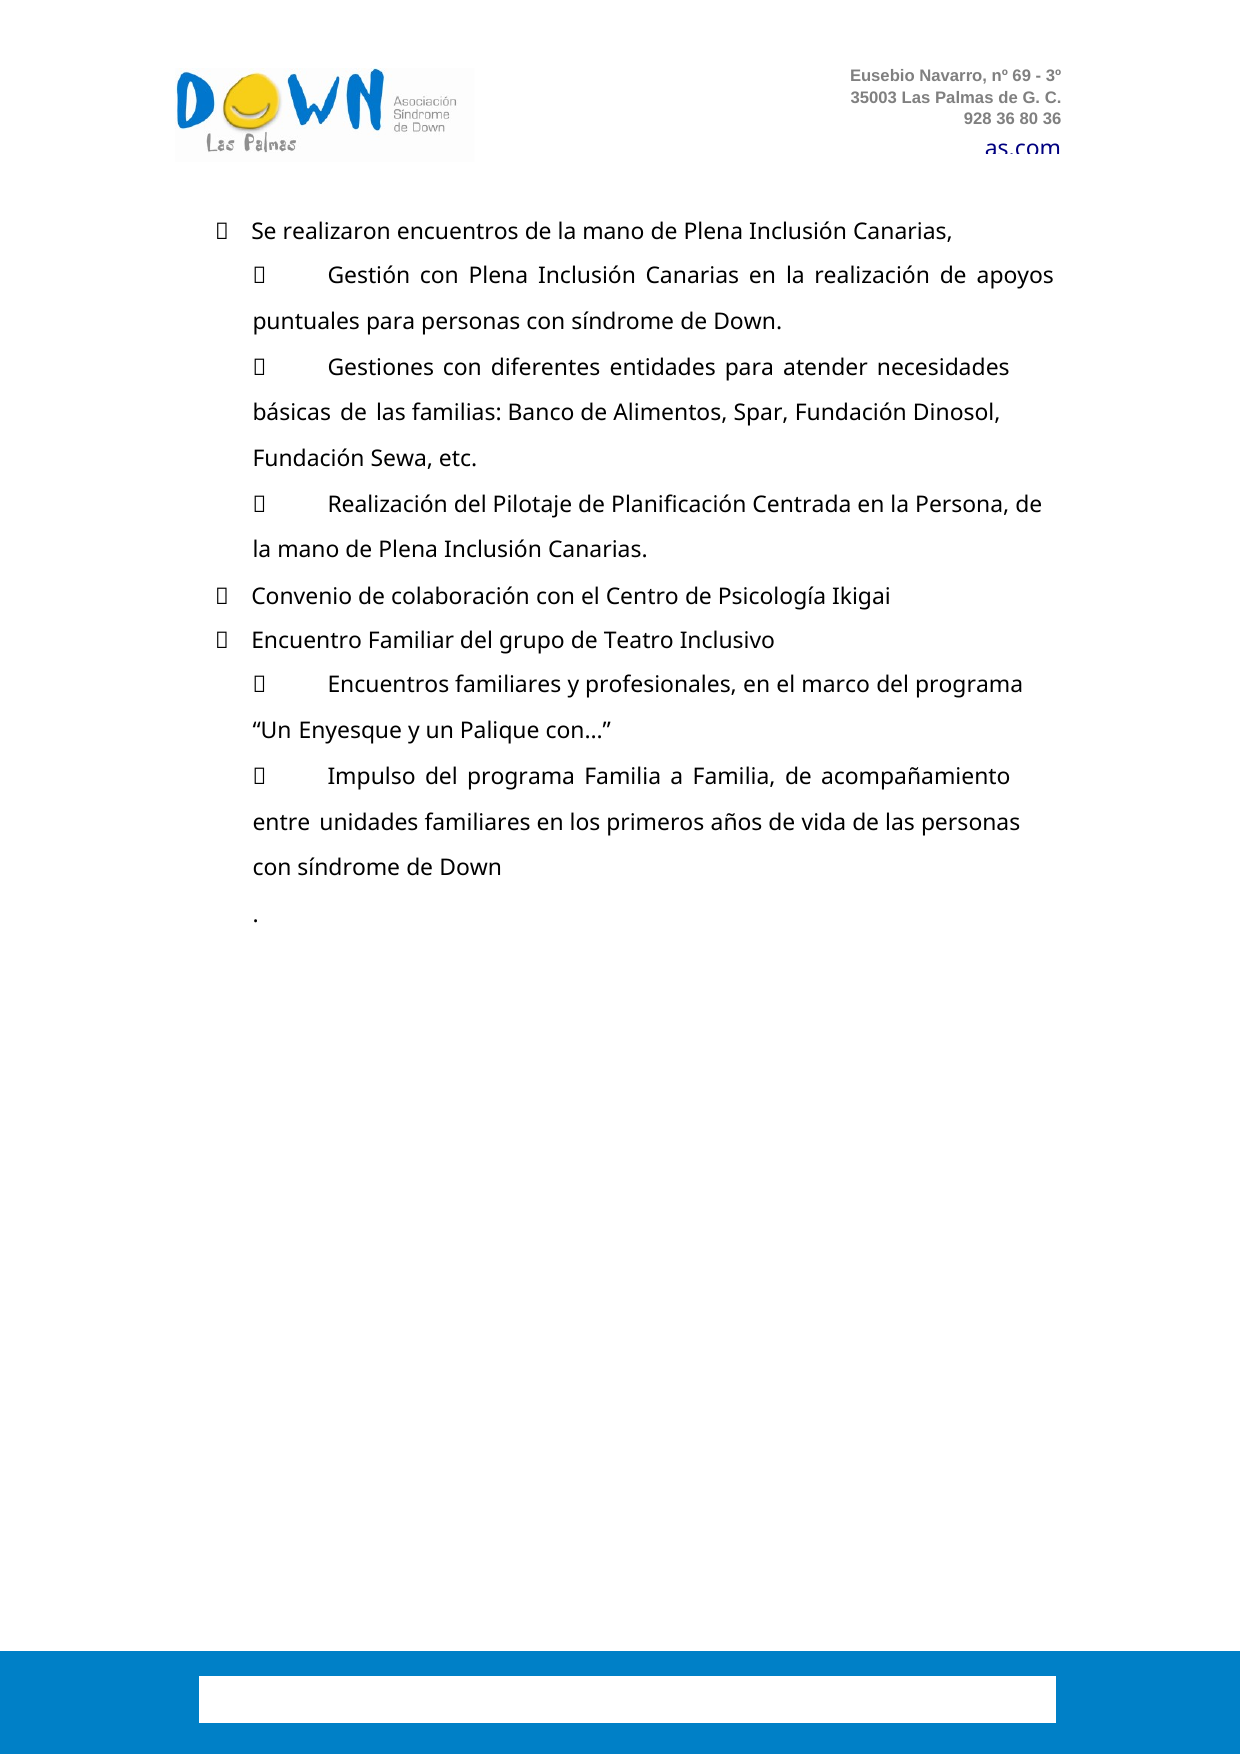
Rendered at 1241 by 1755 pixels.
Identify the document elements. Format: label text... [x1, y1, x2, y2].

list Convenio de colaboración con el Centro de Psicología Ikigai [215, 579, 1105, 611]
list Gestión con Plena Inclusión Canarias en la realización de apoyos puntuales para personas con síndrome de Down. [252, 259, 1064, 336]
list Encuentros familiares y profesionales, en el marco del programa “Un Enyesque y un Palique con…” [252, 668, 1064, 745]
list Impulso del programa Familia a Familia, de acompañamiento entre unidades familiares en los primeros años de vida de las personas con síndrome de Down [252, 760, 1063, 882]
list Se realizaron encuentros de la mano de Plena Inclusión Canarias, [215, 215, 1105, 246]
text . [252, 898, 1105, 929]
list Encuentro Familiar del grupo de Teatro Inclusivo [215, 624, 1105, 655]
list Realización del Pilotaje de Planificación Centrada en la Persona, de la mano de Plena Inclusión Canarias. [252, 488, 1063, 564]
list Gestiones con diferentes entidades para atender necesidades básicas de las familias: Banco de Alimentos, Spar, Fundación Dinosol, Fundación Sewa, etc. [252, 351, 1063, 473]
